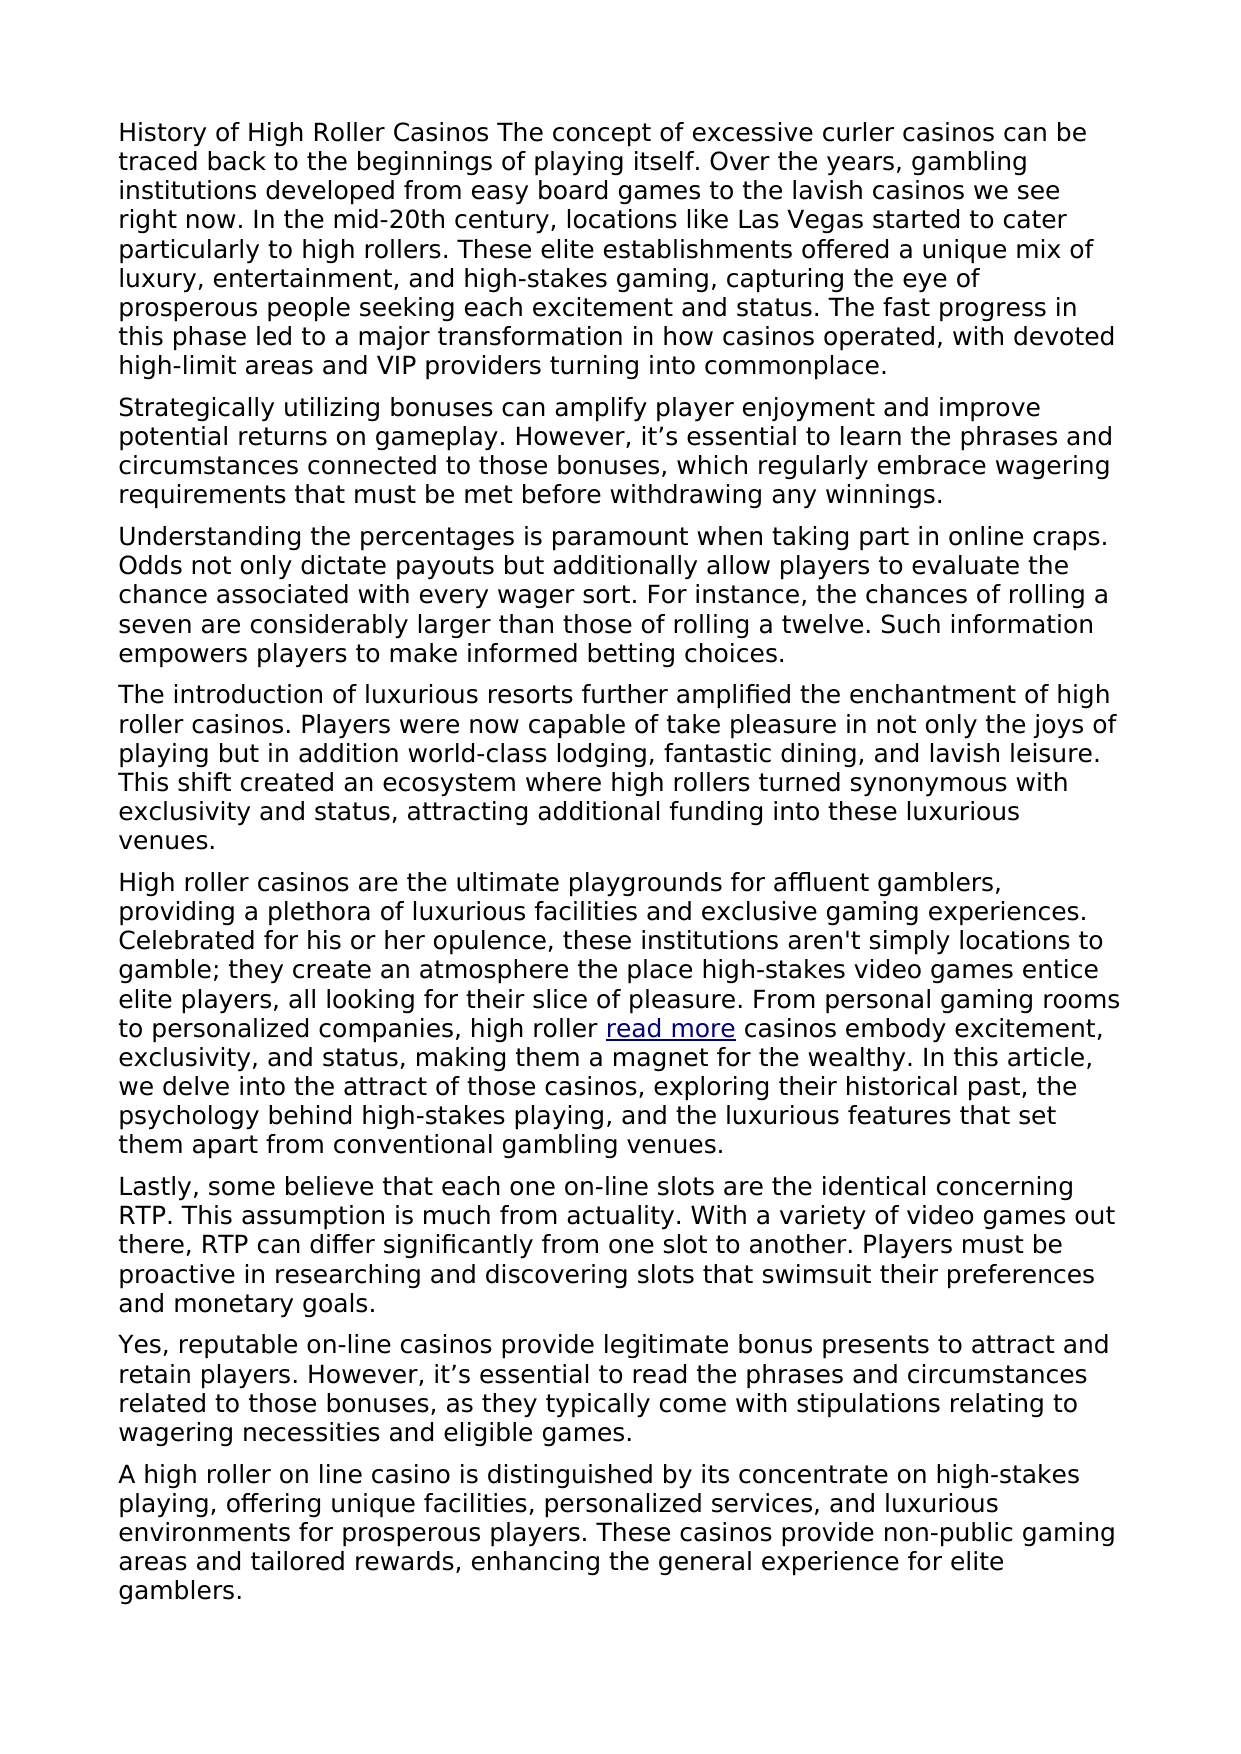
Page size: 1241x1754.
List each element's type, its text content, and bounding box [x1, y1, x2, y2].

text Strategically utilizing bonuses can amplify player enjoyment and improve potential returns on gameplay. However, it’s essential to learn the phrases and circumstances connected to those bonuses, which regularly embrace wagering requirements that must be met before withdrawing any winnings. [118, 393, 1122, 510]
text History of High Roller Casinos The concept of excessive curler casinos can be traced back to the beginnings of playing itself. Over the years, gambling institutions developed from easy board games to the lavish casinos we see right now. In the mid-20th century, locations like Las Vegas started to cater particularly to high rollers. These elite establishments offered a unique mix of luxury, entertainment, and high-stakes gaming, capturing the eye of prosperous people seeking each excitement and status. The fast progress in this phase led to a major transformation in how casinos operated, with devoted high-limit areas and VIP providers turning into commonplace. [118, 118, 1122, 381]
text Lastly, some believe that each one on-line slots are the identical concerning RTP. This assumption is much from actuality. With a variety of video games out there, RTP can differ significantly from one slot to another. Players must be proactive in researching and discovering slots that swimsuit their preferences and monetary goals. [118, 1172, 1122, 1318]
text Understanding the percentages is paramount when taking part in online craps. Odds not only dictate payouts but additionally allow players to evaluate the chance associated with every wager sort. For instance, the chances of rolling a seven are considerably larger than those of rolling a twelve. Such information empowers players to make informed betting choices. [118, 522, 1122, 668]
text Yes, reputable on-line casinos provide legitimate bonus presents to attract and retain players. However, it’s essential to read the phrases and circumstances related to those bonuses, as they typically come with stipulations relating to wagering necessities and eligible games. [118, 1331, 1122, 1447]
text A high roller on line casino is distinguished by its concentrate on high-stakes playing, offering unique facilities, personalized services, and luxurious environments for prosperous players. These casinos provide non-public gaming areas and tailored rewards, enhancing the general experience for elite gamblers. [118, 1460, 1122, 1606]
text The introduction of luxurious resorts further amplified the enchantment of high roller casinos. Players were now capable of take pleasure in not only the joys of playing but in addition world-class lodging, fantastic dining, and lavish leisure. This shift created an ecosystem where high rollers turned synonymous with exclusivity and status, attracting additional funding into these luxurious venues. [118, 681, 1122, 856]
text High roller casinos are the ultimate playgrounds for affluent gamblers, providing a plethora of luxurious facilities and exclusive gaming experiences. Celebrated for his or her opulence, these institutions aren't simply locations to gamble; they create an atmosphere the place high-stakes video games entice elite players, all looking for their slice of pleasure. From personal gaming rooms to personalized companies, high roller read more casinos embody excitement, exclusivity, and status, making them a magnet for the wealthy. In this article, we delve into the attract of those casinos, exploring their historical past, the psychology behind high-stakes playing, and the luxurious features that set them apart from conventional gambling venues. [118, 868, 1122, 1160]
